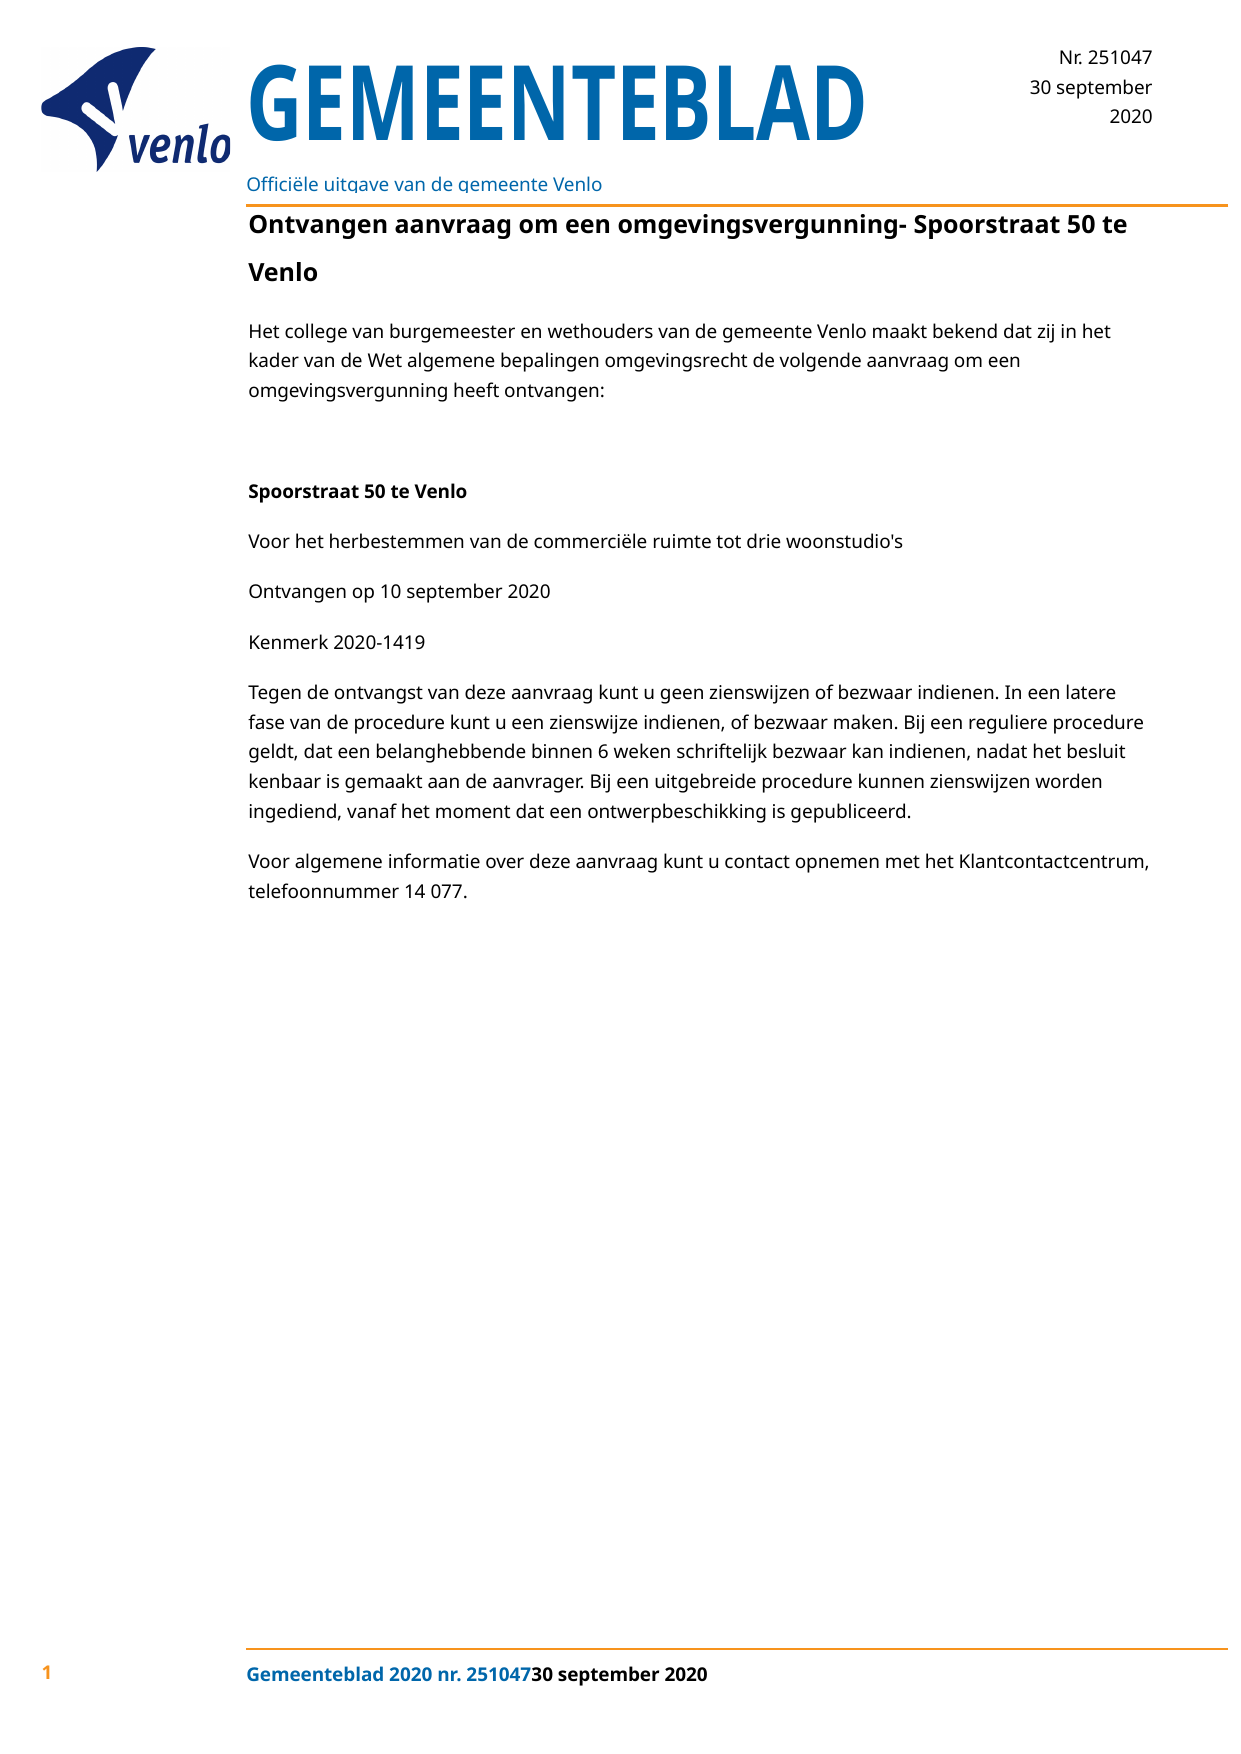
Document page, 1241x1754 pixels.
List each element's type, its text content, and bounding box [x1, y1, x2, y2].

text Tegen de ontvangst van deze aanvraag kunt u geen zienswijzen of bezwaar indienen. In een latere fase van de procedure kunt u een zienswijze indienen, of bezwaar maken. Bij een reguliere procedure geldt, dat een belanghebbende binnen 6 weken schriftelijk bezwaar kan indienen, nadat het besluit kenbaar is gemaakt aan de aanvrager. Bij een uitgebreide procedure kunnen zienswijzen worden ingediend, vanaf het moment dat een ontwerpbeschikking is gepubliceerd. [248, 679, 1152, 824]
text Het college van burgemeester en wethouders van de gemeente Venlo maakt bekend dat zij in het kader van de Wet algemene bepalingen omgevingsrecht de volgende aanvraag om een omgevingsvergunning heeft ontvangen: [248, 318, 1152, 403]
text Ontvangen aanvraag om een omgevingsvergunning- Spoorstraat 50 te Venlo [248, 207, 1152, 288]
text Kenmerk 2020-1419 [248, 629, 1152, 655]
picture [41, 47, 231, 172]
text Voor het herbestemmen van de commerciële ruimte tot drie woonstudio's [248, 528, 1152, 554]
text Voor algemene informatie over deze aanvraag kunt u contact opnemen met het Klantcontactcentrum, telefoonnummer 14 077. [248, 848, 1152, 904]
text Spoorstraat 50 te Venlo [248, 478, 1152, 504]
text Ontvangen op 10 september 2020 [248, 579, 1152, 604]
